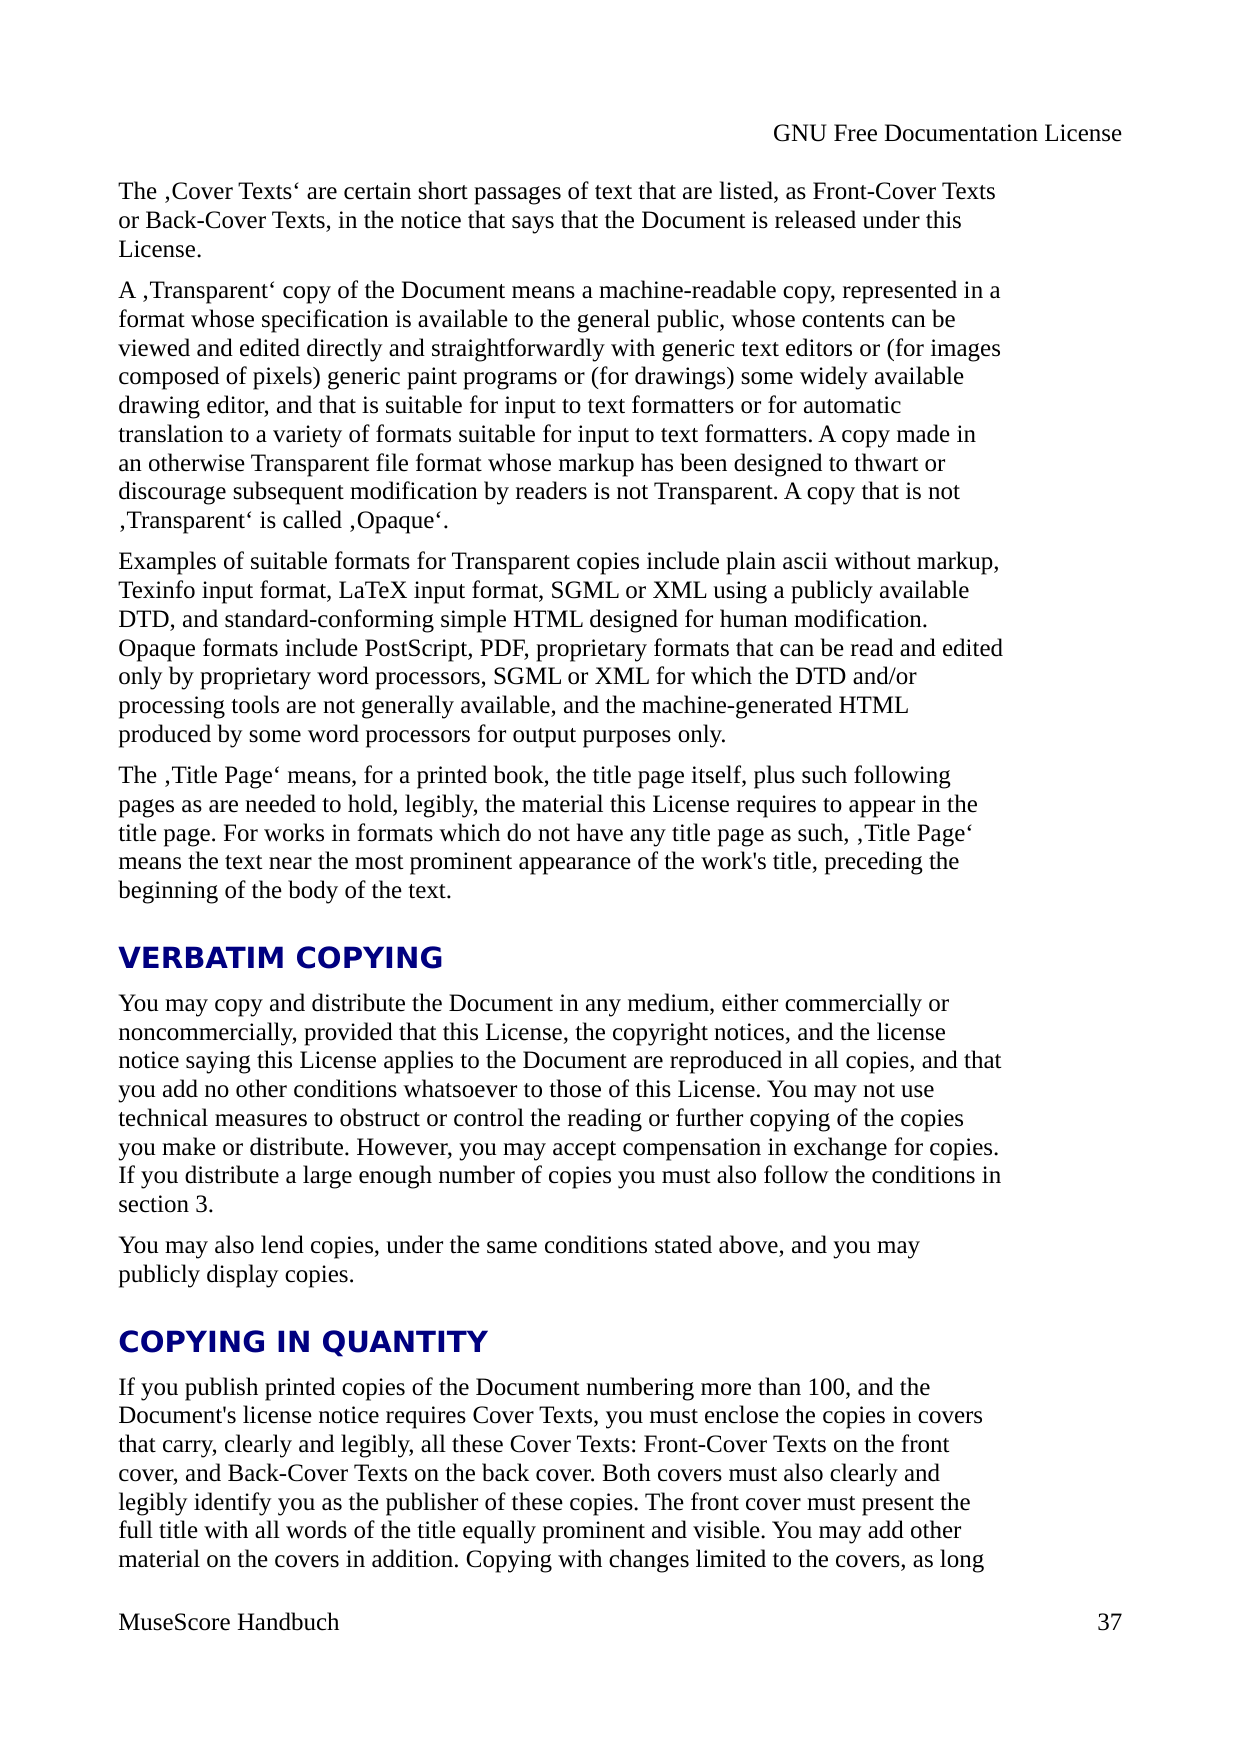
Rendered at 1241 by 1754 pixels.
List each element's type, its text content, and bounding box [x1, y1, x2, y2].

subtitle COPYING IN QUANTITY [118, 1325, 1122, 1359]
text If you publish printed copies of the Document numbering more than 100, and the Document's license notice requires Cover Texts, you must enclose the copies in covers that carry, clearly and legibly, all these Cover Texts: Front-Cover Texts on the front cover, and Back-Cover Texts on the back cover. Both covers must also clearly and legibly identify you as the publisher of these copies. The front cover must present the full title with all words of the title equally prominent and visible. You may add other material on the covers in addition. Copying with changes limited to the covers, as long [118, 1372, 1004, 1573]
text The ‚Cover Texts‘ are certain short passages of text that are listed, as Front-Cover Texts or Back-Cover Texts, in the notice that says that the Document is released under this License. [118, 176, 1004, 263]
text You may also lend copies, under the same conditions stated above, and you may publicly display copies. [118, 1230, 1004, 1288]
text You may copy and distribute the Document in any medium, either commercially or noncommercially, provided that this License, the copyright notices, and the license notice saying this License applies to the Document are reproduced in all copies, and that you add no other conditions whatsoever to those of this License. You may not use technical measures to obstruct or control the reading or further copying of the copies you make or distribute. However, you may accept compensation in exchange for copies. If you distribute a large enough number of copies you must also follow the conditions in section 3. [118, 988, 1004, 1218]
text Examples of suitable formats for Transparent copies include plain ascii without markup, Texinfo input format, LaTeX input format, SGML or XML using a publicly available DTD, and standard-conforming simple HTML designed for human modification. Opaque formats include PostScript, PDF, proprietary formats that can be read and edited only by proprietary word processors, SGML or XML for which the DTD and/or processing tools are not generally available, and the machine-generated HTML produced by some word processors for output purposes only. [118, 546, 1004, 748]
text A ‚Transparent‘ copy of the Document means a machine-readable copy, represented in a format whose specification is available to the general public, whose contents can be viewed and edited directly and straightforwardly with generic text editors or (for images composed of pixels) generic paint programs or (for drawings) some widely available drawing editor, and that is suitable for input to text formatters or for automatic translation to a variety of formats suitable for input to text formatters. A copy made in an otherwise Transparent file format whose markup has been designed to thwart or discourage subsequent modification by readers is not Transparent. A copy that is not ‚Transparent‘ is called ‚Opaque‘. [118, 275, 1004, 534]
text The ‚Title Page‘ means, for a printed book, the title page itself, plus such following pages as are needed to hold, legibly, the material this License requires to appear in the title page. For works in formats which do not have any title page as such, ‚Title Page‘ means the text near the most prominent appearance of the work's title, preceding the beginning of the body of the text. [118, 760, 1004, 904]
subtitle VERBATIM COPYING [118, 941, 1122, 975]
